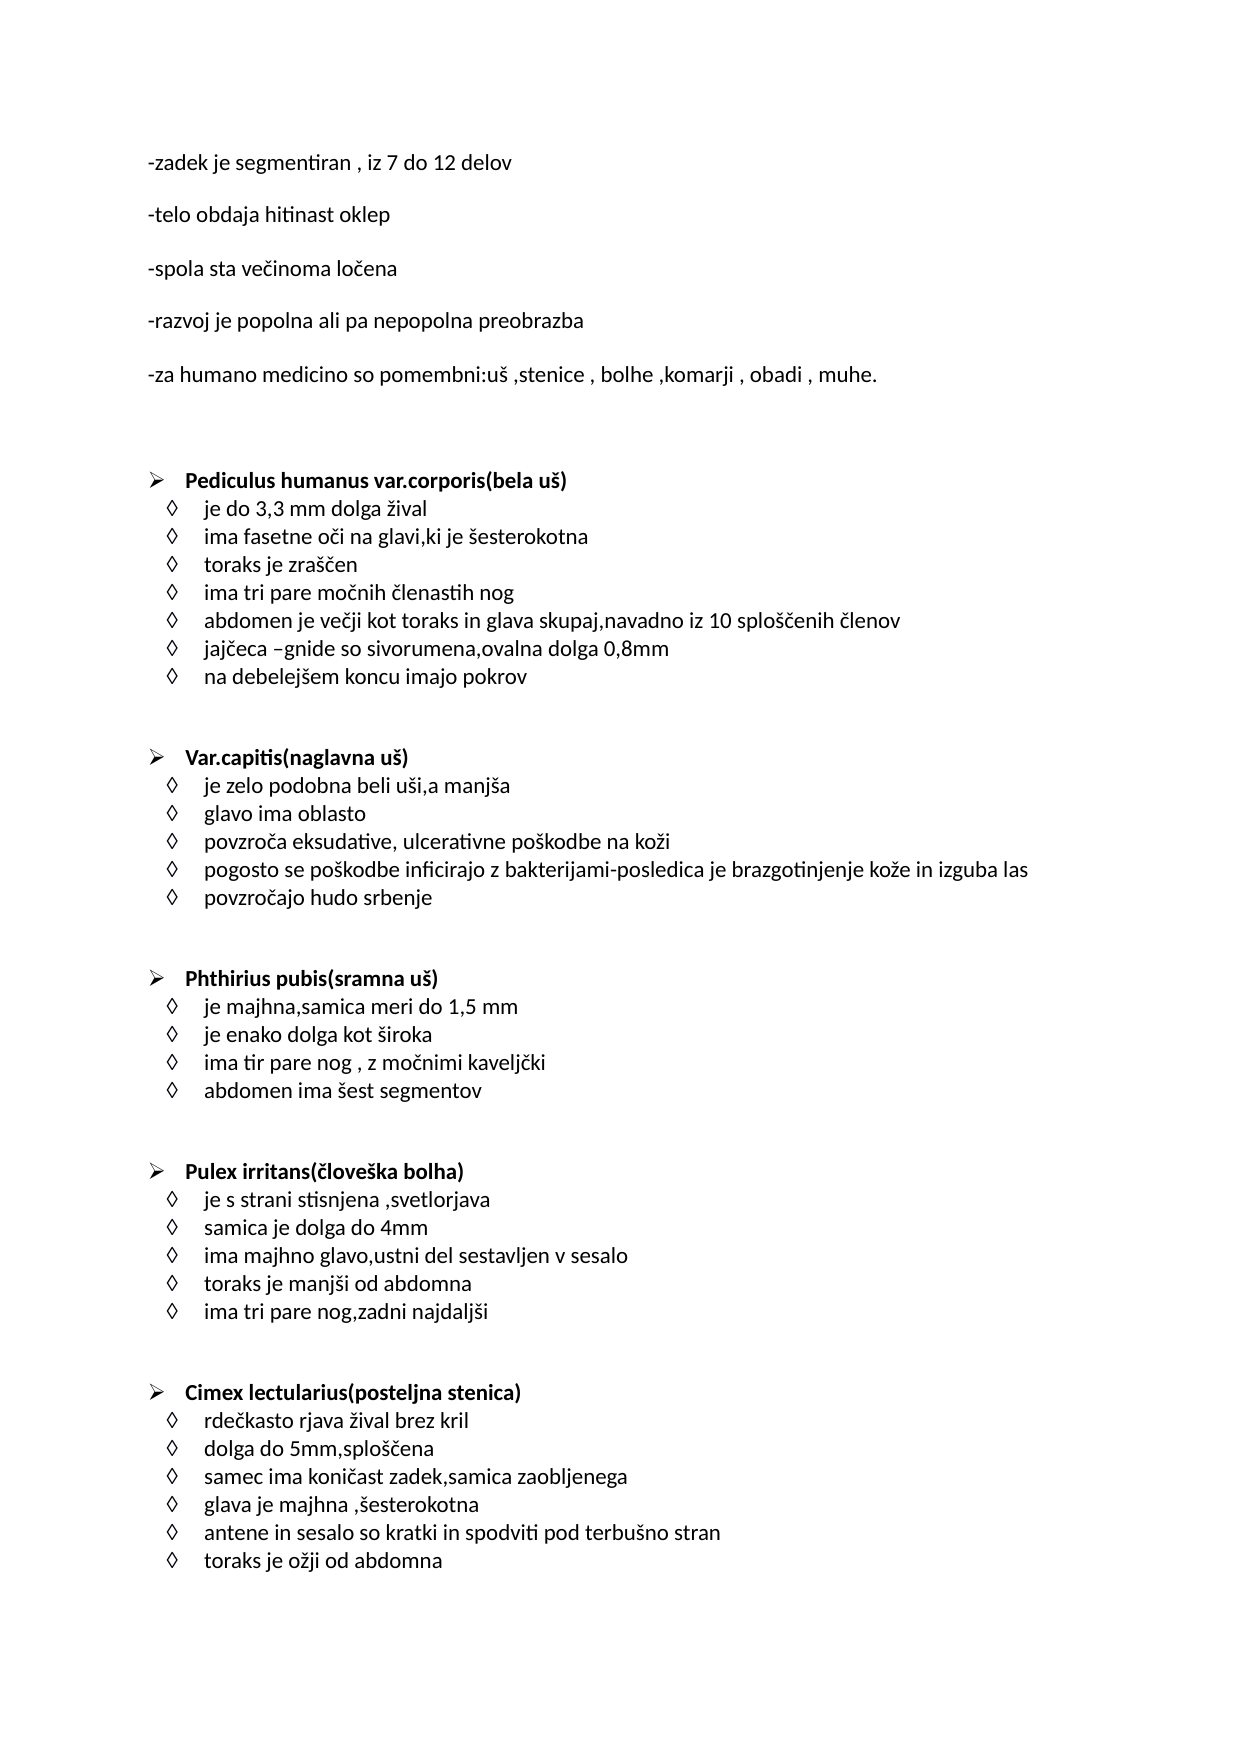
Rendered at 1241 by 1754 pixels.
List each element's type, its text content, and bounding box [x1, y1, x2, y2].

list Cimex lectularius(posteljna stenica) [148, 1378, 1093, 1406]
list toraks je zraščen [166, 550, 1093, 578]
list toraks je ožji od abdomna [166, 1546, 1093, 1574]
list dolga do 5mm,sploščena [166, 1434, 1093, 1462]
list glavo ima oblasto [166, 799, 1093, 827]
list samec ima koničast zadek,samica zaobljenega [166, 1462, 1093, 1490]
list je zelo podobna beli uši,a manjša [166, 771, 1093, 799]
list je enako dolga kot široka [166, 1020, 1093, 1048]
list ima majhno glavo,ustni del sestavljen v sesalo [166, 1241, 1093, 1269]
list glava je majhna ,šesterokotna [166, 1490, 1093, 1518]
text -telo obdaja hitinast oklep [148, 201, 1093, 229]
list ima tri pare močnih členastih nog [166, 578, 1093, 606]
list toraks je manjši od abdomna [166, 1269, 1093, 1297]
text -za humano medicino so pomembni:uš ,stenice , bolhe ,komarji , obadi , muhe. [148, 360, 1093, 388]
list ima fasetne oči na glavi,ki je šesterokotna [166, 522, 1093, 550]
list ima tri pare nog,zadni najdaljši [166, 1297, 1093, 1325]
list antene in sesalo so kratki in spodviti pod terbušno stran [166, 1518, 1093, 1546]
list abdomen ima šest segmentov [166, 1076, 1093, 1104]
list samica je dolga do 4mm [166, 1213, 1093, 1241]
list povzročajo hudo srbenje [166, 883, 1093, 911]
list Var.capitis(naglavna uš) [148, 743, 1093, 771]
list na debelejšem koncu imajo pokrov [166, 662, 1093, 690]
list Pulex irritans(človeška bolha) [148, 1157, 1093, 1185]
list pogosto se poškodbe inficirajo z bakterijami-posledica je brazgotinjenje kože in izguba las [166, 855, 1093, 883]
list rdečkasto rjava žival brez kril [166, 1406, 1093, 1434]
list je s strani stisnjena ,svetlorjava [166, 1185, 1093, 1213]
list Pediculus humanus var.corporis(bela uš) [148, 466, 1093, 494]
list abdomen je večji kot toraks in glava skupaj,navadno iz 10 sploščenih členov [166, 606, 1093, 634]
text -razvoj je popolna ali pa nepopolna preobrazba [148, 307, 1093, 335]
list ima tir pare nog , z močnimi kaveljčki [166, 1048, 1093, 1076]
list povzroča eksudative, ulcerativne poškodbe na koži [166, 827, 1093, 855]
list jajčeca –gnide so sivorumena,ovalna dolga 0,8mm [166, 634, 1093, 662]
list Phthirius pubis(sramna uš) [148, 964, 1093, 992]
list je majhna,samica meri do 1,5 mm [166, 992, 1093, 1020]
text -zadek je segmentiran , iz 7 do 12 delov [148, 148, 1093, 176]
text -spola sta večinoma ločena [148, 254, 1093, 282]
list je do 3,3 mm dolga žival [166, 494, 1093, 522]
